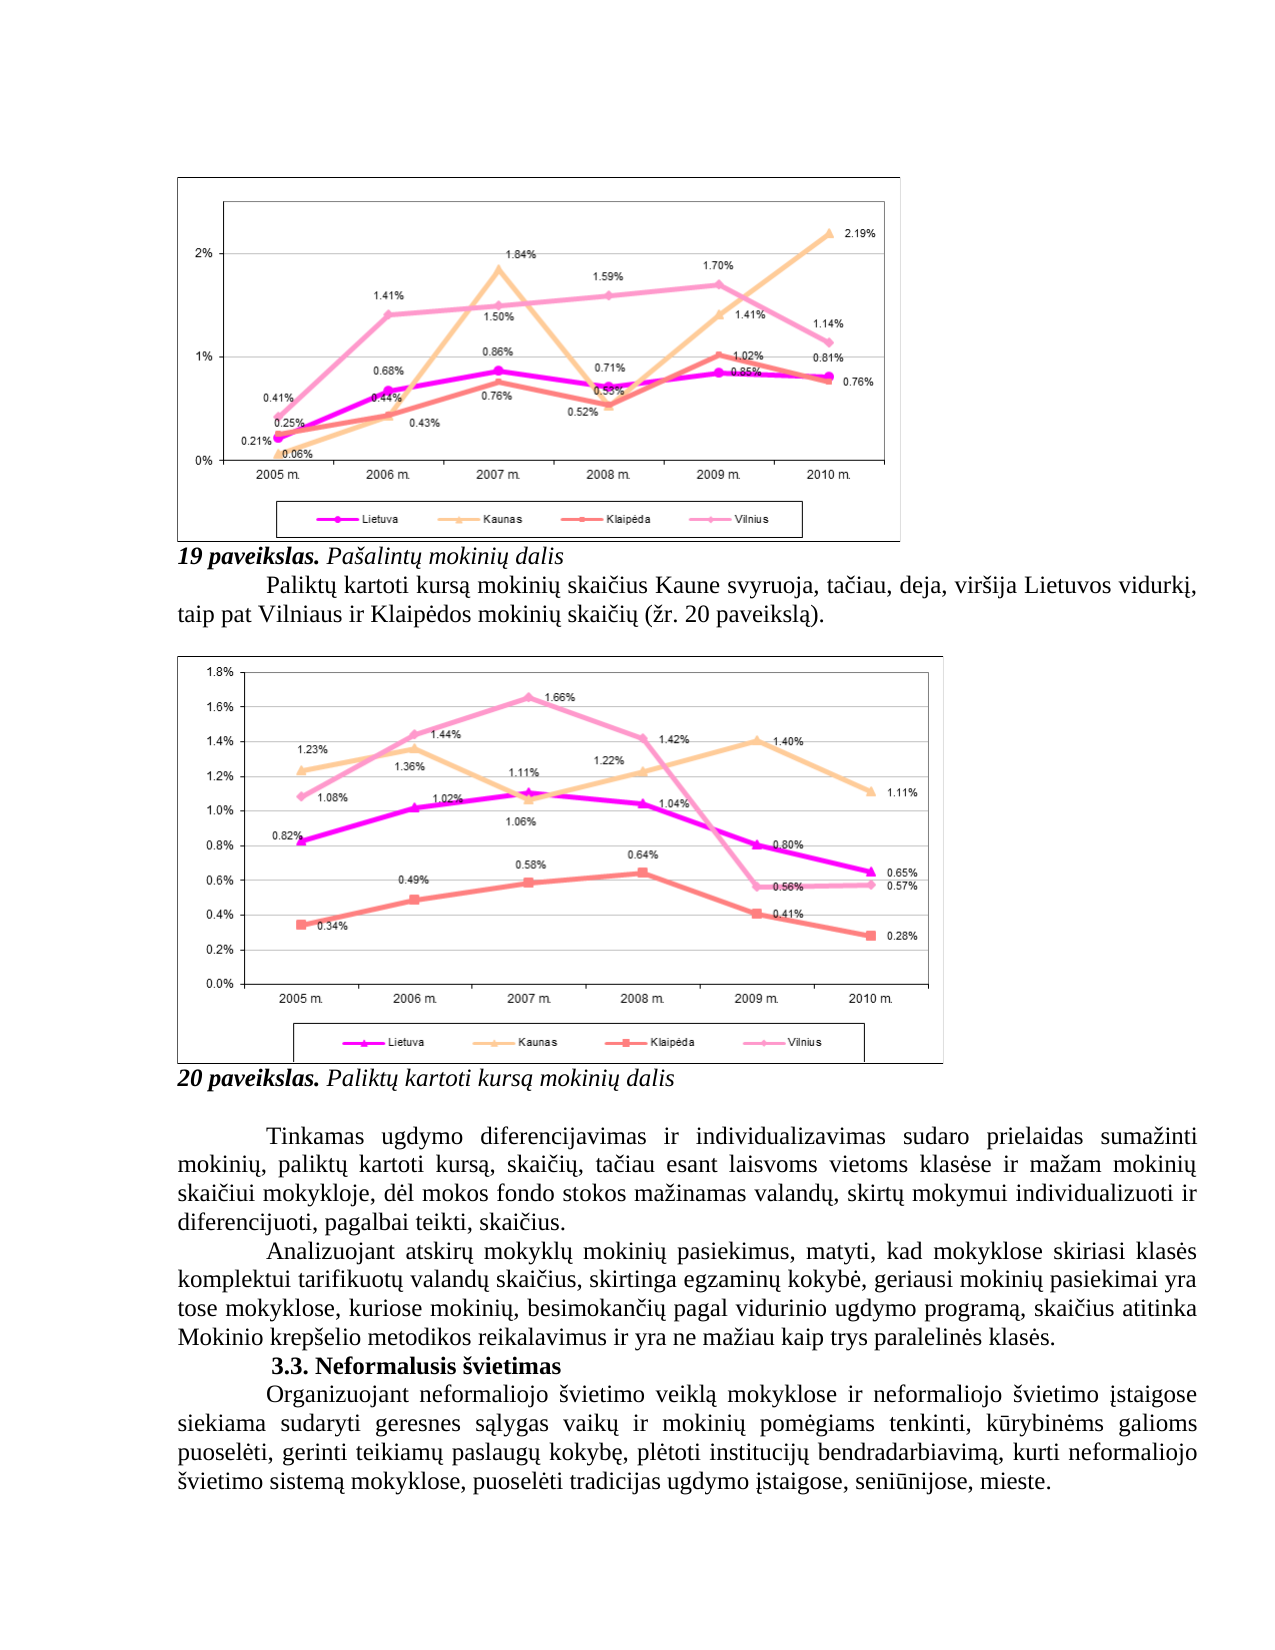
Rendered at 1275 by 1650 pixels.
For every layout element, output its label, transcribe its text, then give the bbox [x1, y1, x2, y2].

text Tinkamas ugdymo diferencijavimas ir individualizavimas sudaro prielaidas sumažinti mokinių, paliktų kartoti kursą, skaičių, tačiau esant laisvoms vietoms klasėse ir mažam mokinių skaičiui mokykloje, dėl mokos fondo stokos mažinamas valandų, skirtų mokymui individualizuoti ir diferencijuoti, pagalbai teikti, skaičius. [177, 1121, 1198, 1236]
text 19 paveikslas. Pašalintų mokinių dalis [177, 541, 1198, 570]
text Organizuojant neformaliojo švietimo veiklą mokyklose ir neformaliojo švietimo įstaigose siekiama sudaryti geresnes sąlygas vaikų ir mokinių pomėgiams tenkinti, kūrybinėms galioms puoselėti, gerinti teikiamų paslaugų kokybę, plėtoti institucijų bendradarbiavimą, kurti neformaliojo švietimo sistemą mokyklose, puoselėti tradicijas ugdymo įstaigose, seniūnijose, mieste. [177, 1379, 1198, 1494]
text 3.3. Neformalusis švietimas [177, 1351, 1198, 1379]
text Paliktų kartoti kursą mokinių skaičius Kaune svyruoja, tačiau, deja, viršija Lietuvos vidurkį, taip pat Vilniaus ir Klaipėdos mokinių skaičių (žr. 20 paveikslą). [177, 570, 1198, 627]
text 20 paveikslas. Paliktų kartoti kursą mokinių dalis [177, 1063, 1198, 1092]
text Analizuojant atskirų mokyklų mokinių pasiekimus, matyti, kad mokyklose skiriasi klasės komplektui tarifikuotų valandų skaičius, skirtinga egzaminų kokybė, geriausi mokinių pasiekimai yra tose mokyklose, kuriose mokinių, besimokančių pagal vidurinio ugdymo programą, skaičius atitinka Mokinio krepšelio metodikos reikalavimus ir yra ne mažiau kaip trys paralelinės klasės. [177, 1236, 1198, 1351]
